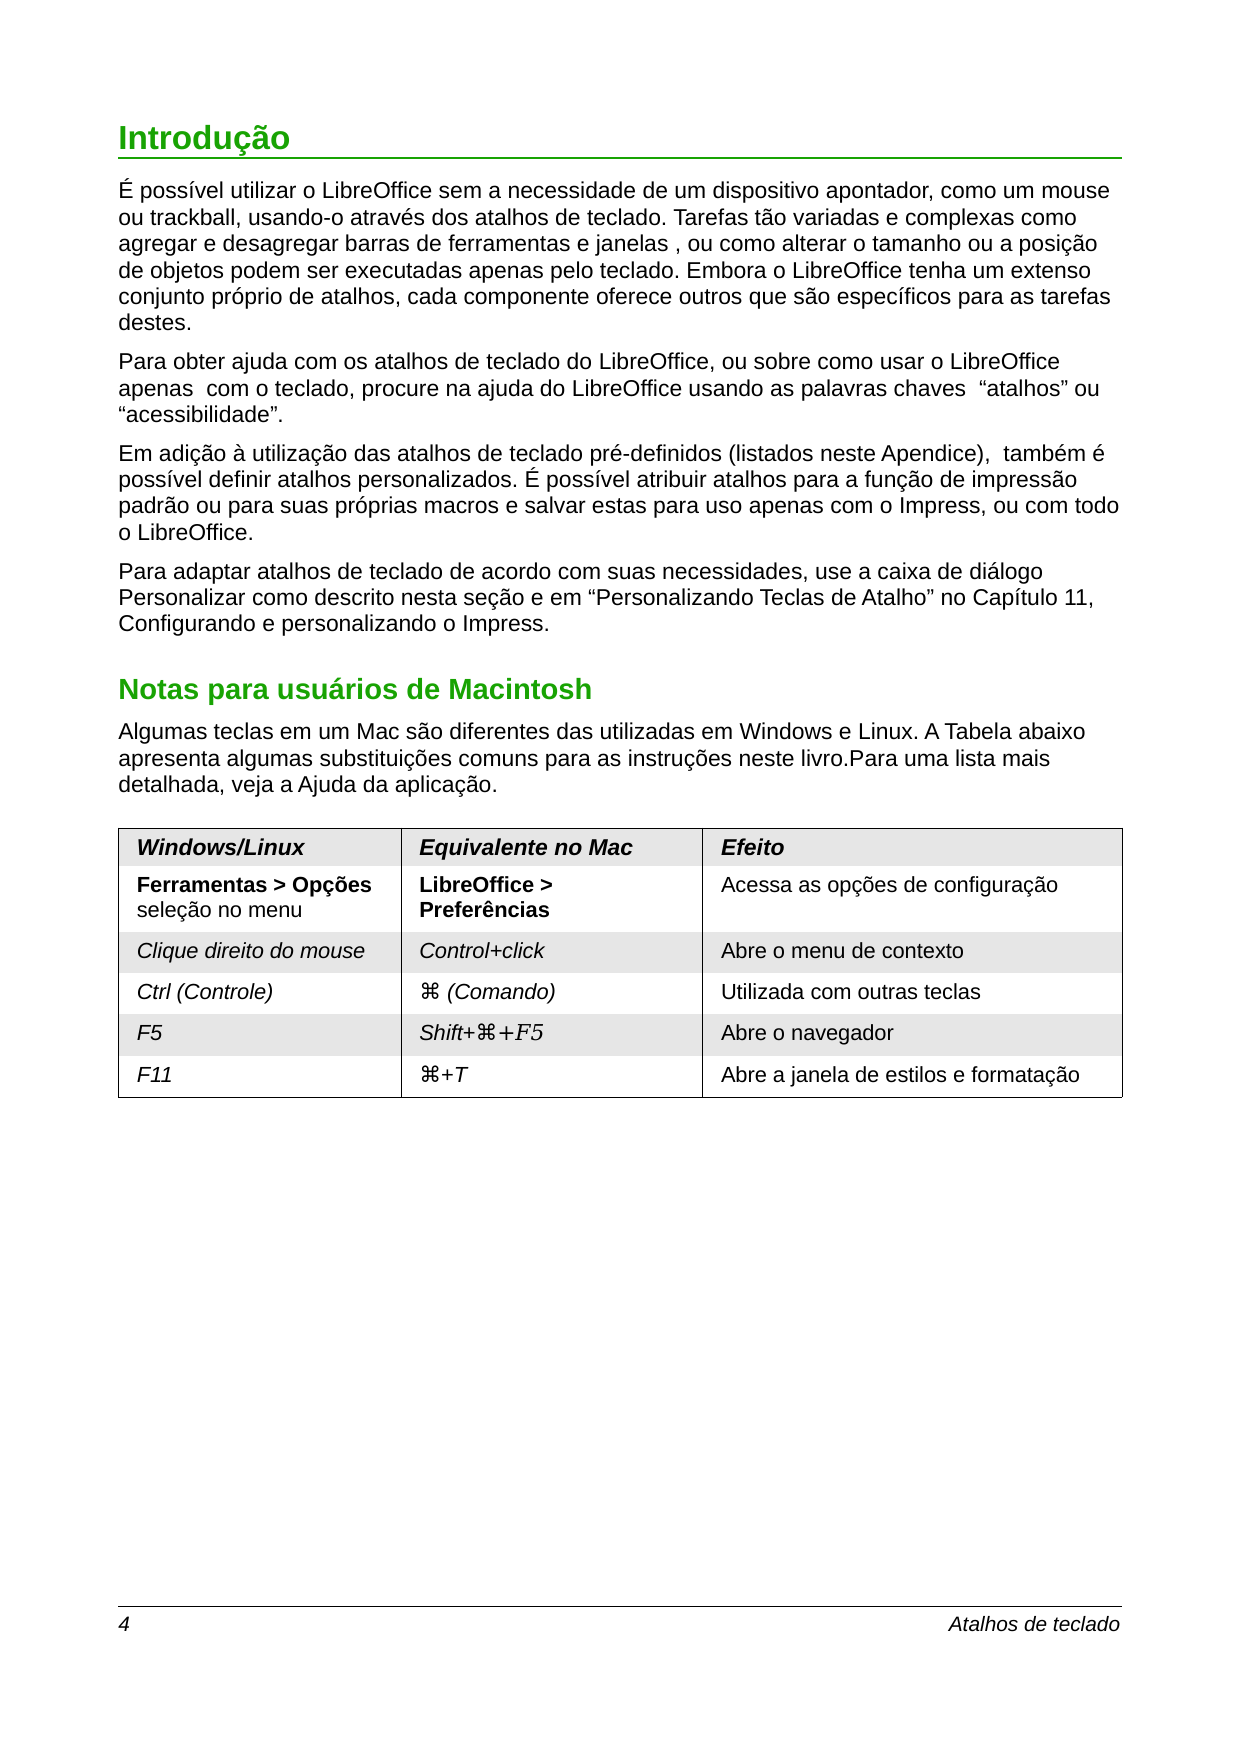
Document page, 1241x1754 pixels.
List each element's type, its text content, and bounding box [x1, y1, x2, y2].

table_cell Abre o menu de contexto [703, 932, 1122, 973]
table_header Efeito [703, 829, 1122, 866]
table_cell Ctrl (Controle) [119, 973, 401, 1014]
table_cell Abre o navegador [703, 1014, 1122, 1056]
table_cell Shift+z+F5 [402, 1014, 702, 1056]
table_cell F5 [119, 1014, 401, 1056]
table_cell Clique direito do mouse [119, 932, 401, 973]
table_header Equivalente no Mac [402, 829, 702, 866]
text Algumas teclas em um Mac são diferentes das utilizadas em Windows e Linux. A Tabela abaixo apresenta algumas substituições comuns para as instruções neste livro.Para uma lista mais detalhada, veja a Ajuda da aplicação. [118, 718, 1122, 797]
subtitle Notas para usuários de Macintosh [118, 672, 1122, 706]
table_header Windows/Linux [119, 829, 401, 866]
table_cell z+T [402, 1056, 702, 1097]
text Para obter ajuda com os atalhos de teclado do LibreOffice, ou sobre como usar o LibreOffice apenas com o teclado, procure na ajuda do LibreOffice usando as palavras chaves “atalhos” ou “acessibilidade”. [118, 348, 1122, 427]
text Em adição à utilização das atalhos de teclado pré-definidos (listados neste Apendice), também é possível definir atalhos personalizados. É possível atribuir atalhos para a função de impressão padrão ou para suas próprias macros e salvar estas para uso apenas com o Impress, ou com todo o LibreOffice. [118, 440, 1122, 545]
subtitle Introdução [118, 118, 1122, 157]
table_cell LibreOffice > Preferências [402, 866, 702, 932]
table_cell Acessa as opções de configuração [703, 866, 1122, 932]
table_cell z (Comando) [402, 973, 702, 1014]
table_cell Abre a janela de estilos e formatação [703, 1056, 1122, 1097]
table_cell Utilizada com outras teclas [703, 973, 1122, 1014]
text Para adaptar atalhos de teclado de acordo com suas necessidades, use a caixa de diálogo Personalizar como descrito nesta seção e em “Personalizando Teclas de Atalho” no Capítulo 11, Configurando e personalizando o Impress. [118, 558, 1122, 637]
table_cell Control+click [402, 932, 702, 973]
table_cell Ferramentas > Opções seleção no menu [119, 866, 401, 932]
text É possível utilizar o LibreOffice sem a necessidade de um dispositivo apontador, como um mouse ou trackball, usando-o através dos atalhos de teclado. Tarefas tão variadas e complexas como agregar e desagregar barras de ferramentas e janelas , ou como alterar o tamanho ou a posição de objetos podem ser executadas apenas pelo teclado. Embora o LibreOffice tenha um extenso conjunto próprio de atalhos, cada componente oferece outros que são específicos para as tarefas destes. [118, 177, 1122, 336]
table_cell F11 [119, 1056, 401, 1097]
